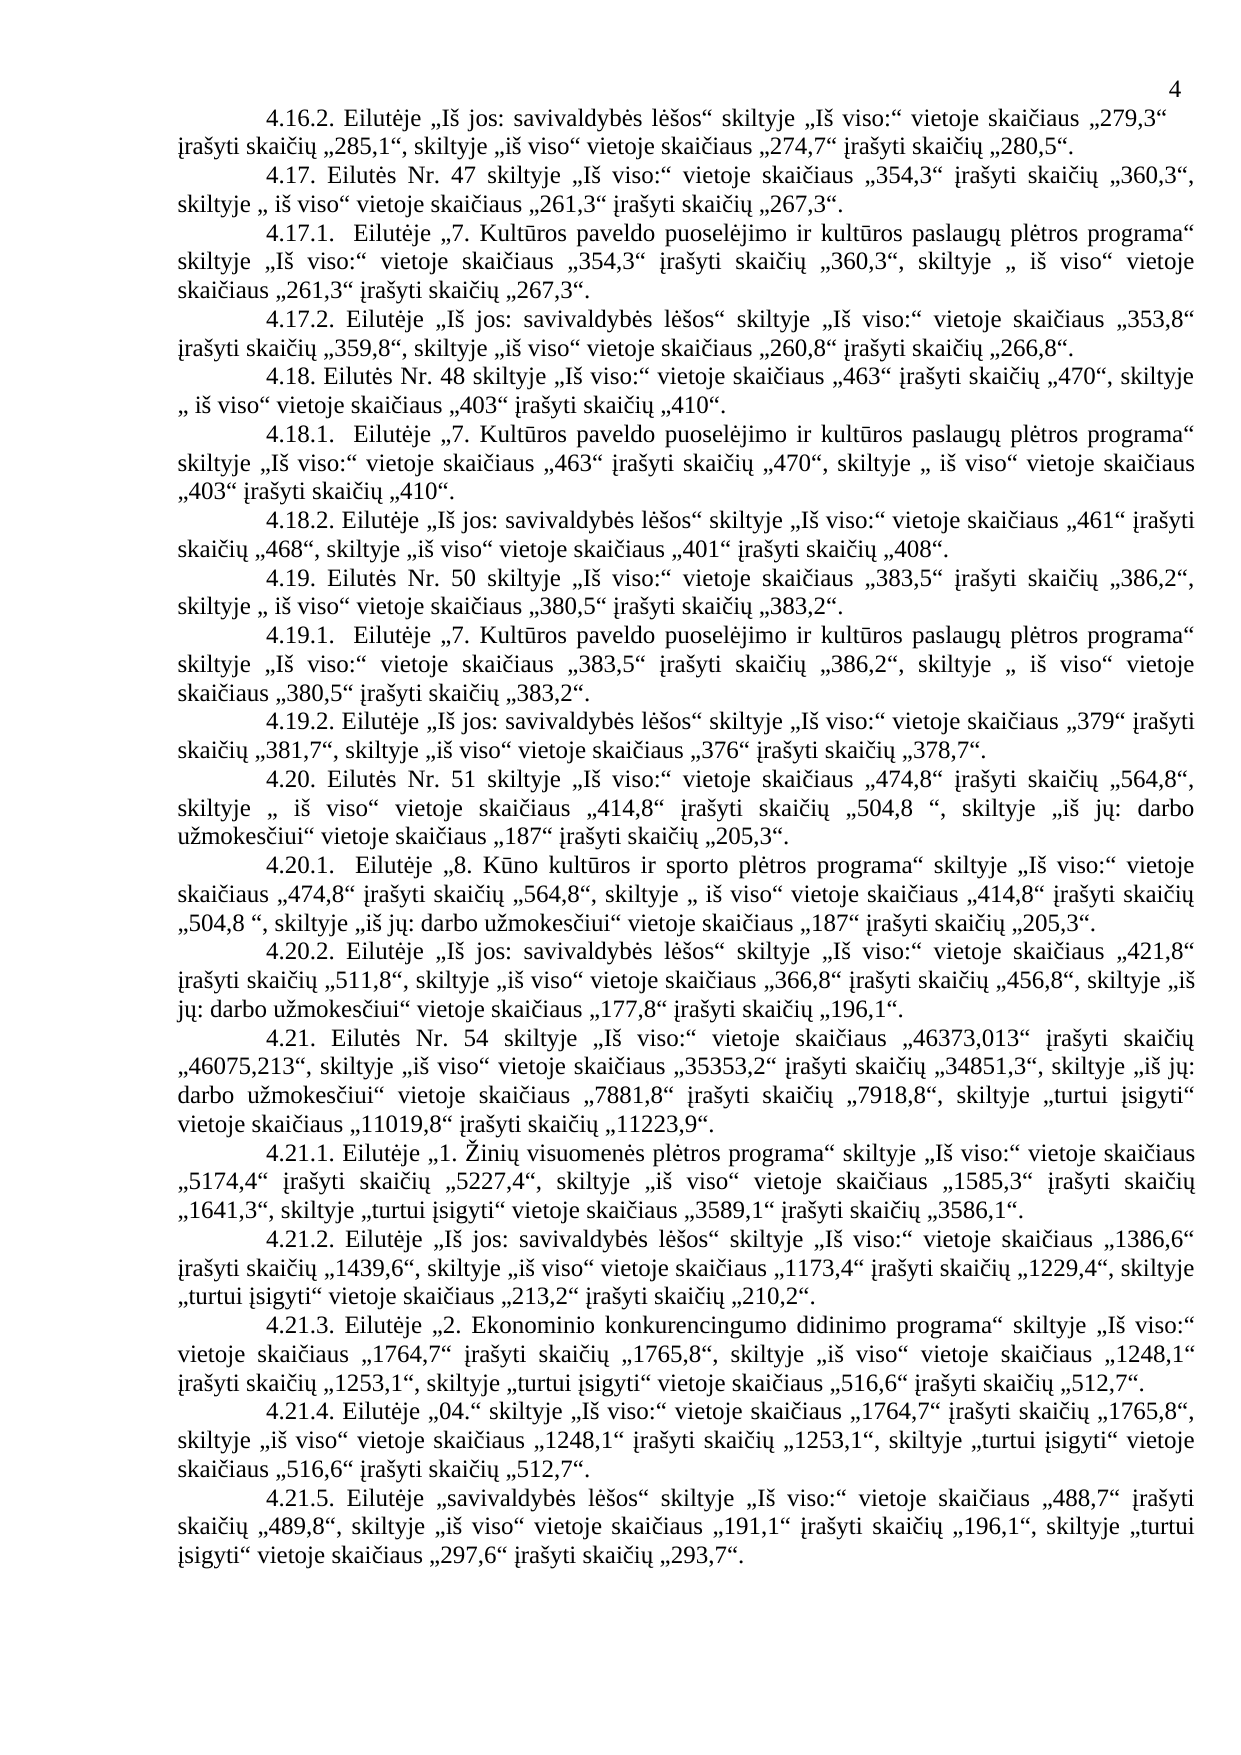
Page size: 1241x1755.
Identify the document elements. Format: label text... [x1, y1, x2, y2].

text 4.18. Eilutės Nr. 48 skiltyje „Iš viso:“ vietoje skaičiaus „463“ įrašyti skaičių „470“, skiltyje „ iš viso“ vietoje skaičiaus „403“ įrašyti skaičių „410“. [177, 361, 1196, 419]
text 4.18.2. Eilutėje „Iš jos: savivaldybės lėšos“ skiltyje „Iš viso:“ vietoje skaičiaus „461“ įrašyti skaičių „468“, skiltyje „iš viso“ vietoje skaičiaus „401“ įrašyti skaičių „408“. [177, 505, 1196, 563]
text 4.17.2. Eilutėje „Iš jos: savivaldybės lėšos“ skiltyje „Iš viso:“ vietoje skaičiaus „353,8“ įrašyti skaičių „359,8“, skiltyje „iš viso“ vietoje skaičiaus „260,8“ įrašyti skaičių „266,8“. [177, 304, 1196, 361]
text 4.20. Eilutės Nr. 51 skiltyje „Iš viso:“ vietoje skaičiaus „474,8“ įrašyti skaičių „564,8“, skiltyje „ iš viso“ vietoje skaičiaus „414,8“ įrašyti skaičių „504,8 “, skiltyje „iš jų: darbo užmokesčiui“ vietoje skaičiaus „187“ įrašyti skaičių „205,3“. [177, 764, 1196, 850]
text 4.21.5. Eilutėje „savivaldybės lėšos“ skiltyje „Iš viso:“ vietoje skaičiaus „488,7“ įrašyti skaičių „489,8“, skiltyje „iš viso“ vietoje skaičiaus „191,1“ įrašyti skaičių „196,1“, skiltyje „turtui įsigyti“ vietoje skaičiaus „297,6“ įrašyti skaičių „293,7“. [177, 1483, 1196, 1569]
text 4.21.4. Eilutėje „04.“ skiltyje „Iš viso:“ vietoje skaičiaus „1764,7“ įrašyti skaičių „1765,8“, skiltyje „iš viso“ vietoje skaičiaus „1248,1“ įrašyti skaičių „1253,1“, skiltyje „turtui įsigyti“ vietoje skaičiaus „516,6“ įrašyti skaičių „512,7“. [177, 1396, 1196, 1483]
text 4.21.2. Eilutėje „Iš jos: savivaldybės lėšos“ skiltyje „Iš viso:“ vietoje skaičiaus „1386,6“ įrašyti skaičių „1439,6“, skiltyje „iš viso“ vietoje skaičiaus „1173,4“ įrašyti skaičių „1229,4“, skiltyje „turtui įsigyti“ vietoje skaičiaus „213,2“ įrašyti skaičių „210,2“. [177, 1224, 1196, 1310]
text 4.19.1. Eilutėje „7. Kultūros paveldo puoselėjimo ir kultūros paslaugų plėtros programa“ skiltyje „Iš viso:“ vietoje skaičiaus „383,5“ įrašyti skaičių „386,2“, skiltyje „ iš viso“ vietoje skaičiaus „380,5“ įrašyti skaičių „383,2“. [177, 620, 1196, 706]
text 4.21.1. Eilutėje „1. Žinių visuomenės plėtros programa“ skiltyje „Iš viso:“ vietoje skaičiaus „5174,4“ įrašyti skaičių „5227,4“, skiltyje „iš viso“ vietoje skaičiaus „1585,3“ įrašyti skaičių „1641,3“, skiltyje „turtui įsigyti“ vietoje skaičiaus „3589,1“ įrašyti skaičių „3586,1“. [177, 1138, 1196, 1224]
text 4.19.2. Eilutėje „Iš jos: savivaldybės lėšos“ skiltyje „Iš viso:“ vietoje skaičiaus „379“ įrašyti skaičių „381,7“, skiltyje „iš viso“ vietoje skaičiaus „376“ įrašyti skaičių „378,7“. [177, 706, 1196, 764]
text 4.21. Eilutės Nr. 54 skiltyje „Iš viso:“ vietoje skaičiaus „46373,013“ įrašyti skaičių „46075,213“, skiltyje „iš viso“ vietoje skaičiaus „35353,2“ įrašyti skaičių „34851,3“, skiltyje „iš jų: darbo užmokesčiui“ vietoje skaičiaus „7881,8“ įrašyti skaičių „7918,8“, skiltyje „turtui įsigyti“ vietoje skaičiaus „11019,8“ įrašyti skaičių „11223,9“. [177, 1023, 1196, 1138]
text 4.16.2. Eilutėje „Iš jos: savivaldybės lėšos“ skiltyje „Iš viso:“ vietoje skaičiaus „279,3“ įrašyti skaičių „285,1“, skiltyje „iš viso“ vietoje skaičiaus „274,7“ įrašyti skaičių „280,5“. [177, 103, 1196, 160]
text 4.18.1. Eilutėje „7. Kultūros paveldo puoselėjimo ir kultūros paslaugų plėtros programa“ skiltyje „Iš viso:“ vietoje skaičiaus „463“ įrašyti skaičių „470“, skiltyje „ iš viso“ vietoje skaičiaus „403“ įrašyti skaičių „410“. [177, 419, 1196, 505]
text 4.19. Eilutės Nr. 50 skiltyje „Iš viso:“ vietoje skaičiaus „383,5“ įrašyti skaičių „386,2“, skiltyje „ iš viso“ vietoje skaičiaus „380,5“ įrašyti skaičių „383,2“. [177, 563, 1196, 620]
text 4.20.1. Eilutėje „8. Kūno kultūros ir sporto plėtros programa“ skiltyje „Iš viso:“ vietoje skaičiaus „474,8“ įrašyti skaičių „564,8“, skiltyje „ iš viso“ vietoje skaičiaus „414,8“ įrašyti skaičių „504,8 “, skiltyje „iš jų: darbo užmokesčiui“ vietoje skaičiaus „187“ įrašyti skaičių „205,3“. [177, 850, 1196, 936]
text 4.20.2. Eilutėje „Iš jos: savivaldybės lėšos“ skiltyje „Iš viso:“ vietoje skaičiaus „421,8“ įrašyti skaičių „511,8“, skiltyje „iš viso“ vietoje skaičiaus „366,8“ įrašyti skaičių „456,8“, skiltyje „iš jų: darbo užmokesčiui“ vietoje skaičiaus „177,8“ įrašyti skaičių „196,1“. [177, 936, 1196, 1023]
text 4.17.1. Eilutėje „7. Kultūros paveldo puoselėjimo ir kultūros paslaugų plėtros programa“ skiltyje „Iš viso:“ vietoje skaičiaus „354,3“ įrašyti skaičių „360,3“, skiltyje „ iš viso“ vietoje skaičiaus „261,3“ įrašyti skaičių „267,3“. [177, 218, 1196, 304]
text 4.21.3. Eilutėje „2. Ekonominio konkurencingumo didinimo programa“ skiltyje „Iš viso:“ vietoje skaičiaus „1764,7“ įrašyti skaičių „1765,8“, skiltyje „iš viso“ vietoje skaičiaus „1248,1“ įrašyti skaičių „1253,1“, skiltyje „turtui įsigyti“ vietoje skaičiaus „516,6“ įrašyti skaičių „512,7“. [177, 1310, 1196, 1396]
text 4.17. Eilutės Nr. 47 skiltyje „Iš viso:“ vietoje skaičiaus „354,3“ įrašyti skaičių „360,3“, skiltyje „ iš viso“ vietoje skaičiaus „261,3“ įrašyti skaičių „267,3“. [177, 160, 1196, 218]
